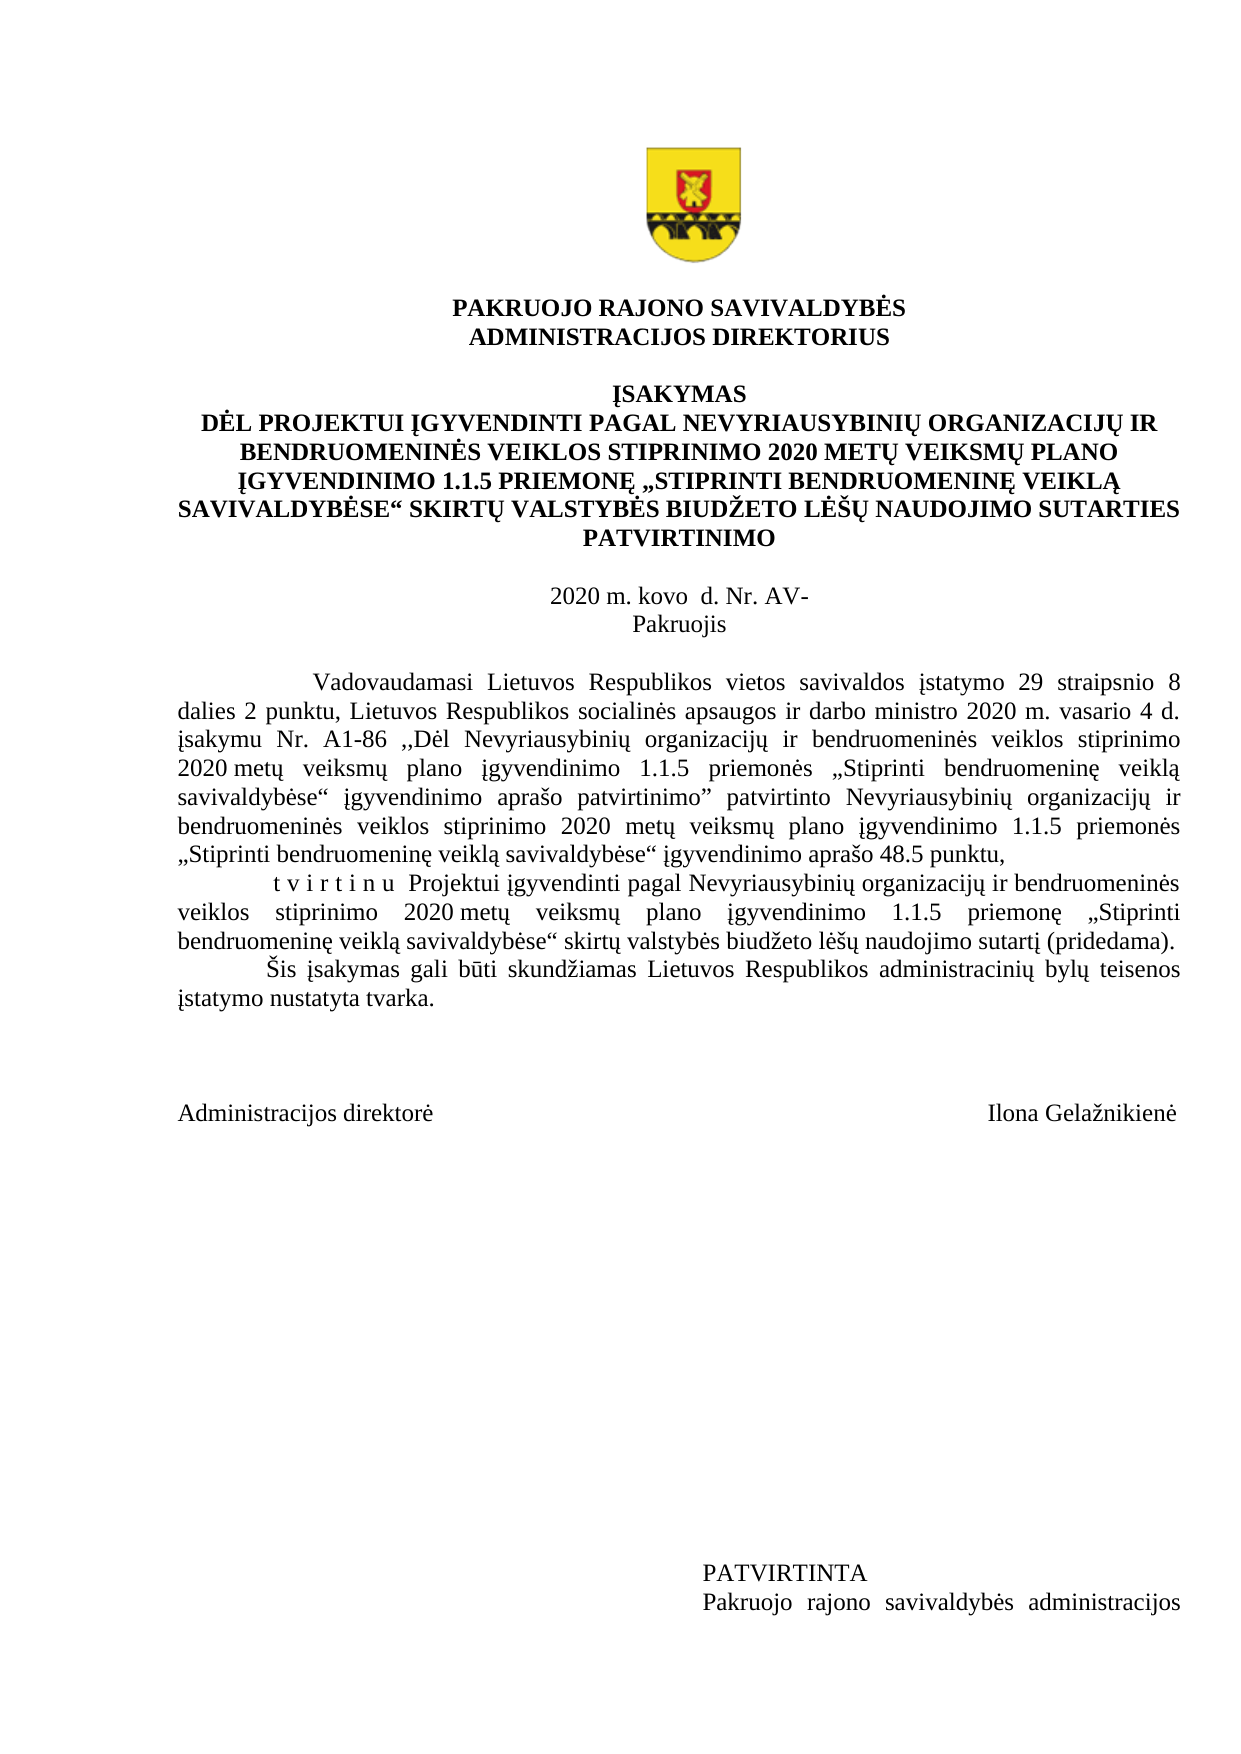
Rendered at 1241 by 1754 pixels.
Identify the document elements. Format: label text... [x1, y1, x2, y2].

text Šis įsakymas gali būti skundžiamas Lietuvos Respublikos administracinių bylų teisenos įstatymo nustatyta tvarka. [177, 954, 1181, 1012]
text PAKRUOJO RAJONO SAVIVALDYBĖS [177, 293, 1181, 322]
text Vadovaudamasi Lietuvos Respublikos vietos savivaldos įstatymo 29 straipsnio 8 dalies 2 punktu, Lietuvos Respublikos socialinės apsaugos ir darbo ministro 2020 m. vasario 4 d. įsakymu Nr. A1-86 ,,Dėl Nevyriausybinių organizacijų ir bendruomeninės veiklos stiprinimo 2020 metų veiksmų plano įgyvendinimo 1.1.5 priemonės „Stiprinti bendruomeninę veiklą savivaldybėse“ įgyvendinimo aprašo patvirtinimo” patvirtinto Nevyriausybinių organizacijų ir bendruomeninės veiklos stiprinimo 2020 metų veiksmų plano įgyvendinimo 1.1.5 priemonės „Stiprinti bendruomeninę veiklą savivaldybėse“ įgyvendinimo aprašo 48.5 punktu, [177, 667, 1181, 868]
text ĮSAKYMAS [177, 379, 1181, 408]
text PATVIRTINTA [702, 1558, 1181, 1587]
text Pakruojo rajono savivaldybės administracijos [702, 1587, 1181, 1616]
text DĖL PROJEKTUI ĮGYVENDINTI PAGAL NEVYRIAUSYBINIŲ ORGANIZACIJŲ IR BENDRUOMENINĖS VEIKLOS STIPRINIMO 2020 METŲ VEIKSMŲ PLANO ĮGYVENDINIMO 1.1.5 PRIEMONĘ „STIPRINTI BENDRUOMENINĘ VEIKLĄ SAVIVALDYBĖSE“ SKIRTŲ VALSTYBĖS BIUDŽETO LĖŠŲ NAUDOJIMO SUTARTIES PATVIRTINIMO [177, 408, 1181, 552]
text Administracijos direktorė Ilona Gelažnikienė [177, 1098, 1181, 1127]
text Pakruojis [177, 609, 1181, 638]
text ADMINISTRACIJOS DIREKTORIUS [177, 322, 1181, 351]
text t v i r t i n u Projektui įgyvendinti pagal Nevyriausybinių organizacijų ir bendruomeninės veiklos stiprinimo 2020 metų veiksmų plano įgyvendinimo 1.1.5 priemonę „Stiprinti bendruomeninę veiklą savivaldybėse“ skirtų valstybės biudžeto lėšų naudojimo sutartį (pridedama). [177, 868, 1181, 954]
text 2020 m. kovo d. Nr. AV- [177, 581, 1181, 609]
